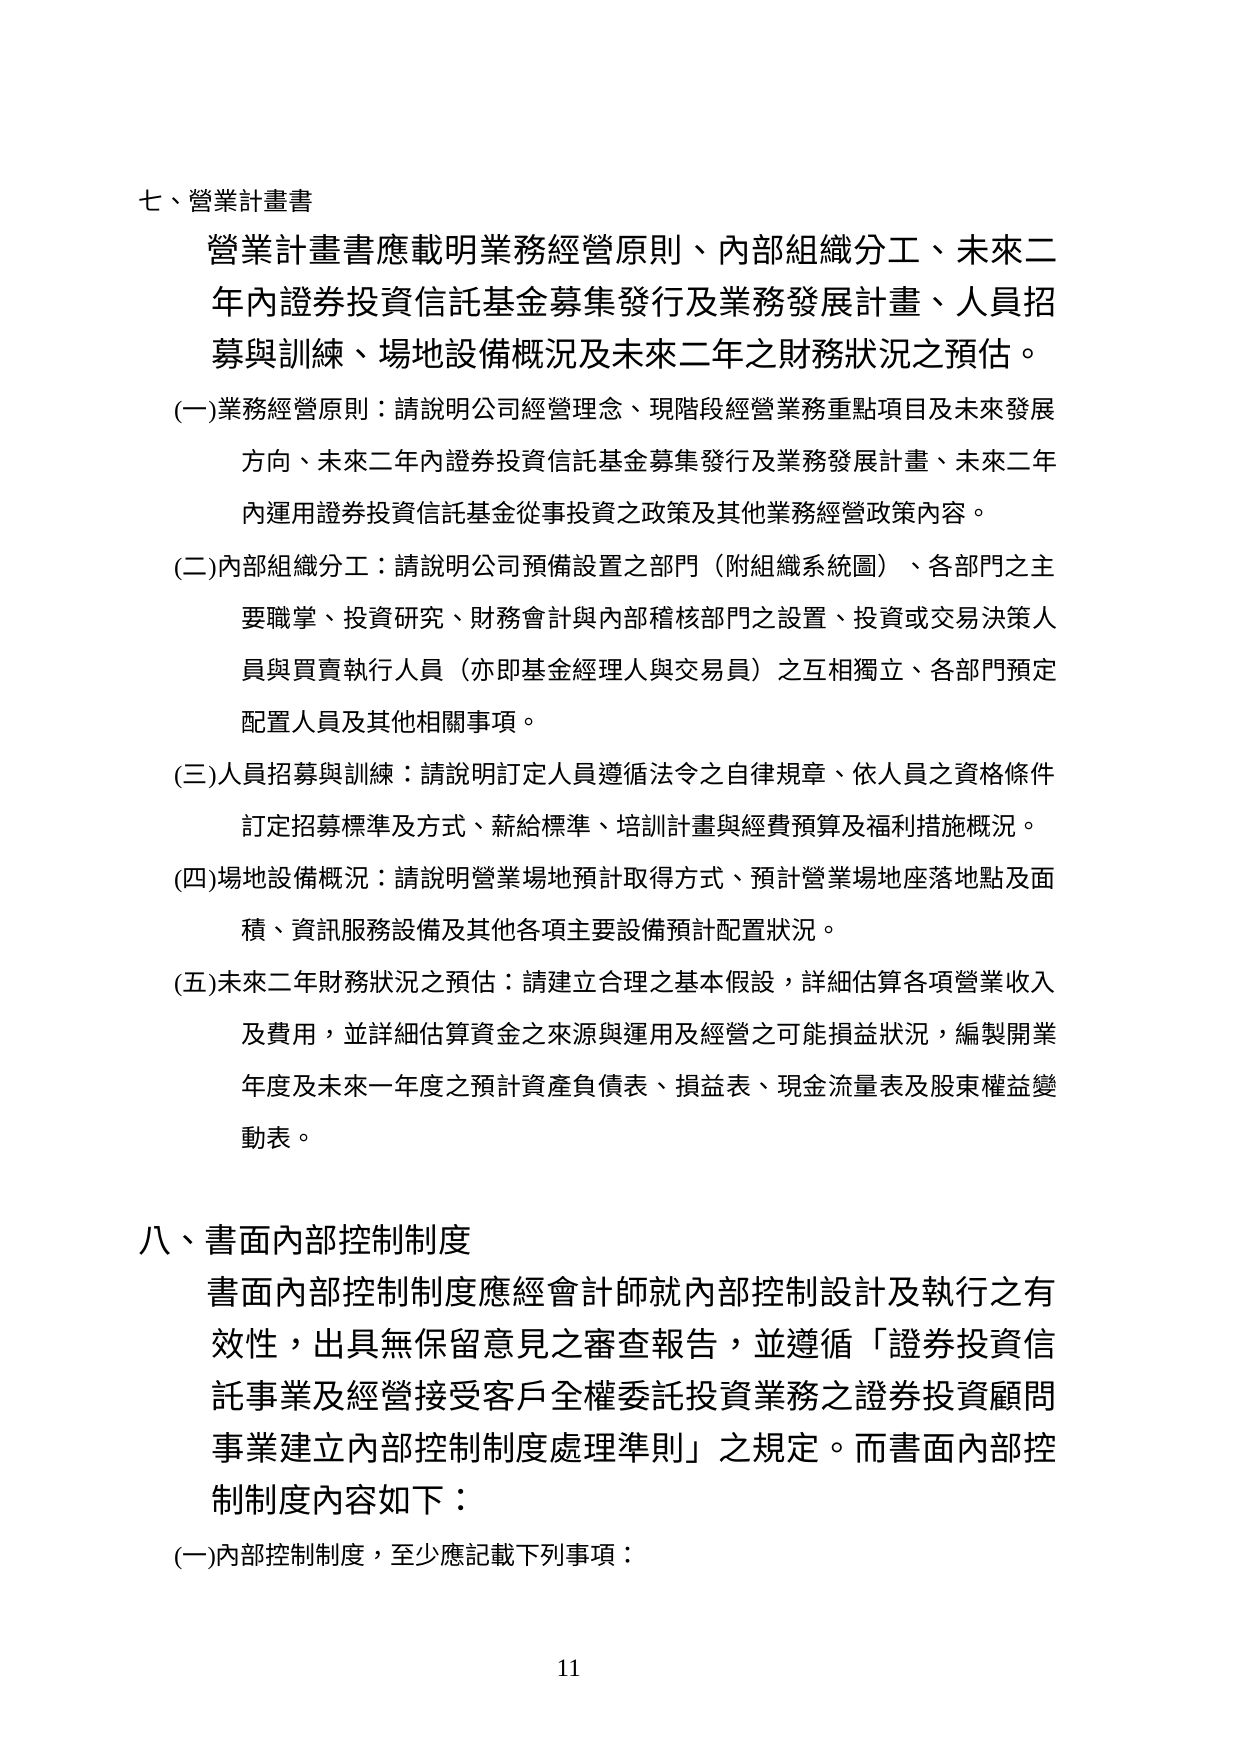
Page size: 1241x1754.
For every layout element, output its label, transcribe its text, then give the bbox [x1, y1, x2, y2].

text 書面內部控制制度應經會計師就內部控制設計及執行之有效性，出具無保留意見之審查報告，並遵循「證券投資信託事業及經營接受客戶全權委託投資業務之證券投資顧問事業建立內部控制制度處理準則」之規定。而書面內部控制制度內容如下： [138, 1262, 1058, 1523]
text (一)業務經營原則：請說明公司經營理念、現階段經營業務重點項目及未來發展方向、未來二年內證券投資信託基金募集發行及業務發展計畫、未來二年內運用證券投資信託基金從事投資之政策及其他業務經營政策內容。 [174, 377, 1058, 533]
text 七、營業計畫書 [138, 169, 1058, 221]
text (一)內部控制制度，至少應記載下列事項： [174, 1523, 1058, 1575]
text (四)場地設備概況：請說明營業場地預計取得方式、預計營業場地座落地點及面積、資訊服務設備及其他各項主要設備預計配置狀況。 [174, 846, 1058, 950]
text 營業計畫書應載明業務經營原則、內部組織分工、未來二年內證券投資信託基金募集發行及業務發展計畫、人員招募與訓練、場地設備概況及未來二年之財務狀況之預估。 [138, 221, 1058, 377]
text 八、書面內部控制制度 [138, 1210, 1058, 1262]
text (三)人員招募與訓練：請說明訂定人員遵循法令之自律規章、依人員之資格條件訂定招募標準及方式、薪給標準、培訓計畫與經費預算及福利措施概況。 [174, 742, 1058, 846]
text (五)未來二年財務狀況之預估：請建立合理之基本假設，詳細估算各項營業收入及費用，並詳細估算資金之來源與運用及經營之可能損益狀況，編製開業年度及未來一年度之預計資產負債表、損益表、現金流量表及股東權益變動表。 [174, 950, 1058, 1158]
text (二)內部組織分工：請說明公司預備設置之部門（附組織系統圖）、各部門之主要職掌、投資研究、財務會計與內部稽核部門之設置、投資或交易決策人員與買賣執行人員（亦即基金經理人與交易員）之互相獨立、各部門預定配置人員及其他相關事項。 [174, 533, 1058, 742]
